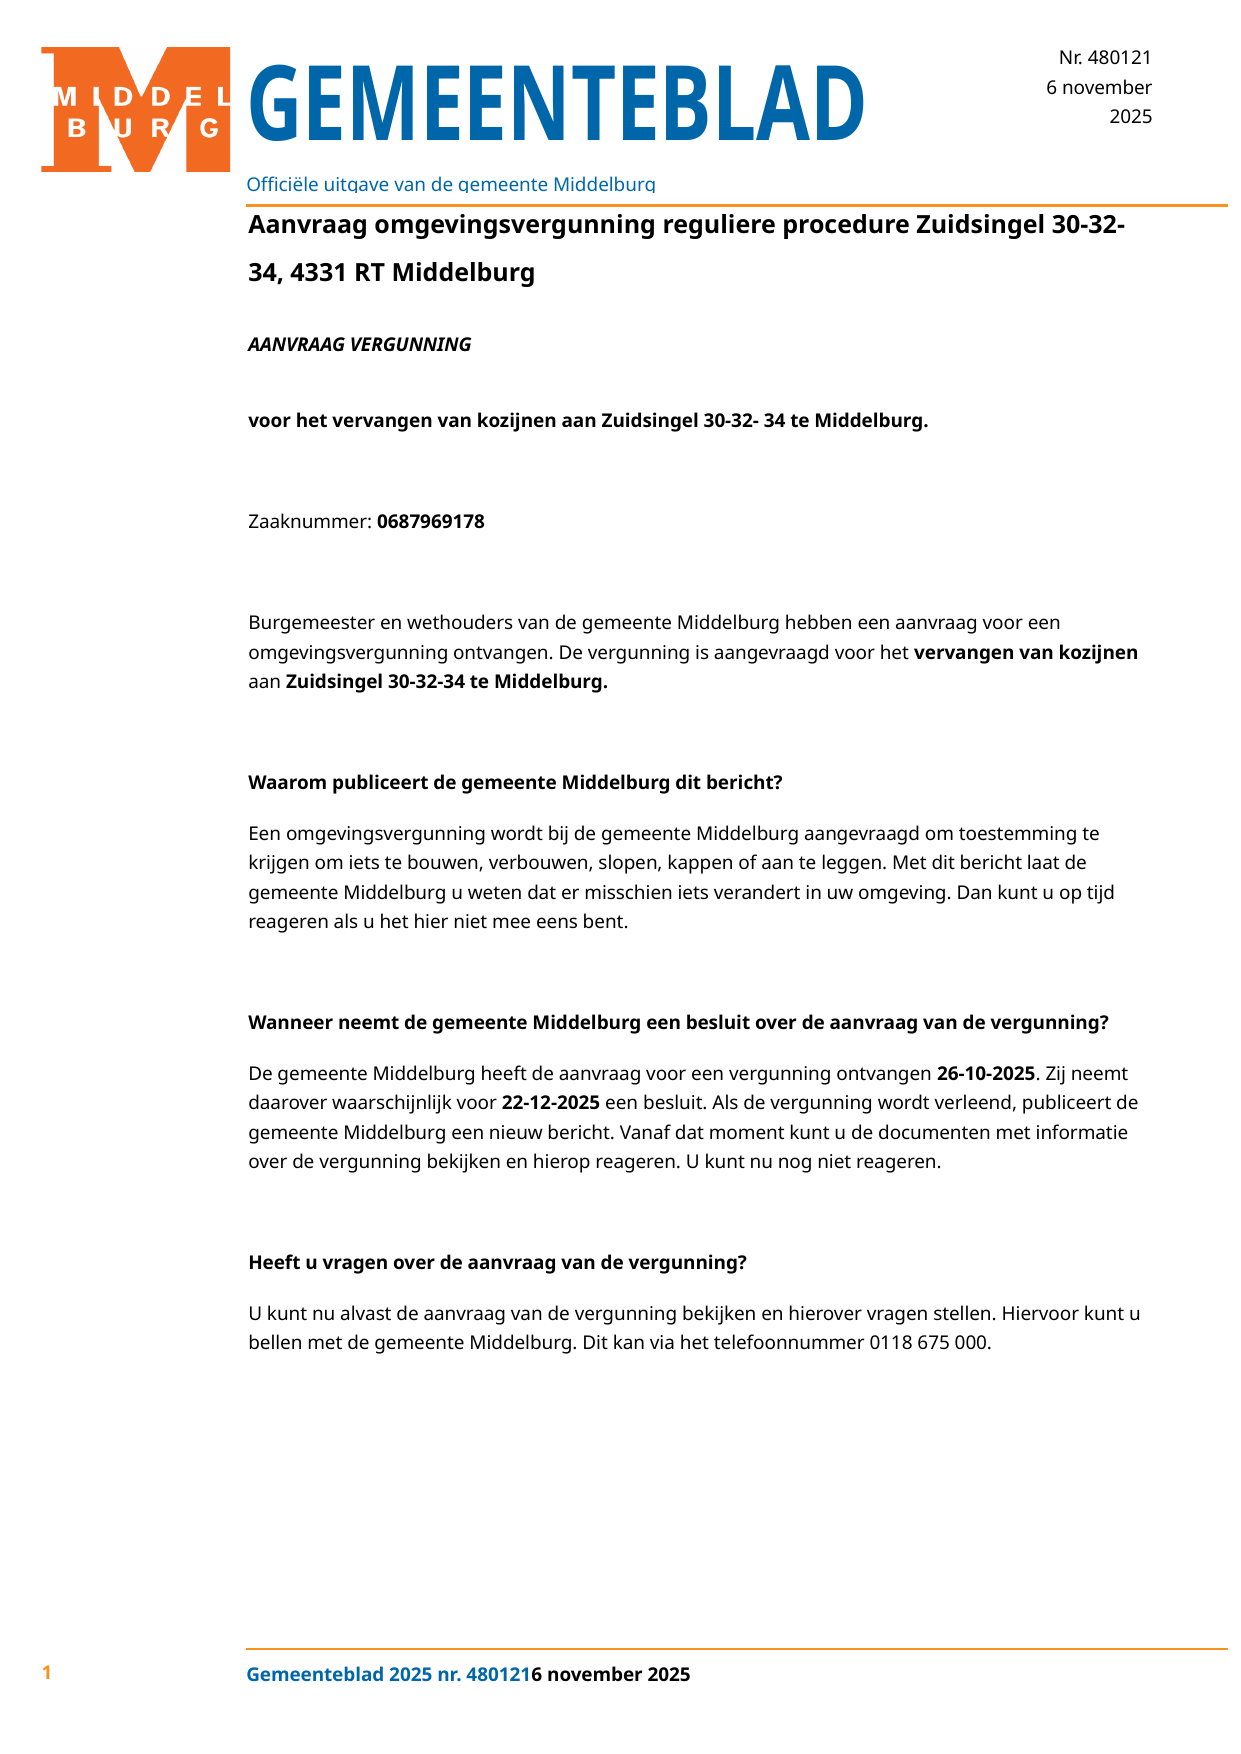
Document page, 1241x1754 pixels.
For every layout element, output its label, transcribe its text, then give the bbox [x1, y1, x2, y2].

text Burgemeester en wethouders van de gemeente Middelburg hebben een aanvraag voor een omgevingsvergunning ontvangen. De vergunning is aangevraagd voor het vervangen van kozijnen aan Zuidsingel 30-32-34 te Middelburg. [248, 609, 1152, 694]
text Aanvraag omgevingsvergunning reguliere procedure Zuidsingel 30-32-34, 4331 RT Middelburg [248, 207, 1152, 288]
text Wanneer neemt de gemeente Middelburg een besluit over de aanvraag van de vergunning? [248, 1009, 1152, 1035]
text Zaaknummer: 0687969178 [248, 508, 1152, 534]
text Een omgevingsvergunning wordt bij de gemeente Middelburg aangevraagd om toestemming te krijgen om iets te bouwen, verbouwen, slopen, kappen of aan te leggen. Met dit bericht laat de gemeente Middelburg u weten dat er misschien iets verandert in uw omgeving. Dan kunt u op tijd reageren als u het hier niet mee eens bent. [248, 820, 1152, 934]
text voor het vervangen van kozijnen aan Zuidsingel 30-32- 34 te Middelburg. [248, 408, 1152, 433]
text AANVRAAG VERGUNNING [248, 331, 1152, 357]
text Heeft u vragen over de aanvraag van de vergunning? [248, 1249, 1152, 1275]
text U kunt nu alvast de aanvraag van de vergunning bekijken en hierover vragen stellen. Hiervoor kunt u bellen met de gemeente Middelburg. Dit kan via het telefoonnummer 0118 675 000. [248, 1300, 1152, 1355]
picture [41, 47, 231, 172]
text Waarom publiceert de gemeente Middelburg dit bericht? [248, 769, 1152, 795]
text De gemeente Middelburg heeft de aanvraag voor een vergunning ontvangen 26-10-2025. Zij neemt daarover waarschijnlijk voor 22-12-2025 een besluit. Als de vergunning wordt verleend, publiceert de gemeente Middelburg een nieuw bericht. Vanaf dat moment kunt u de documenten met informatie over de vergunning bekijken en hierop reageren. U kunt nu nog niet reageren. [248, 1060, 1152, 1174]
